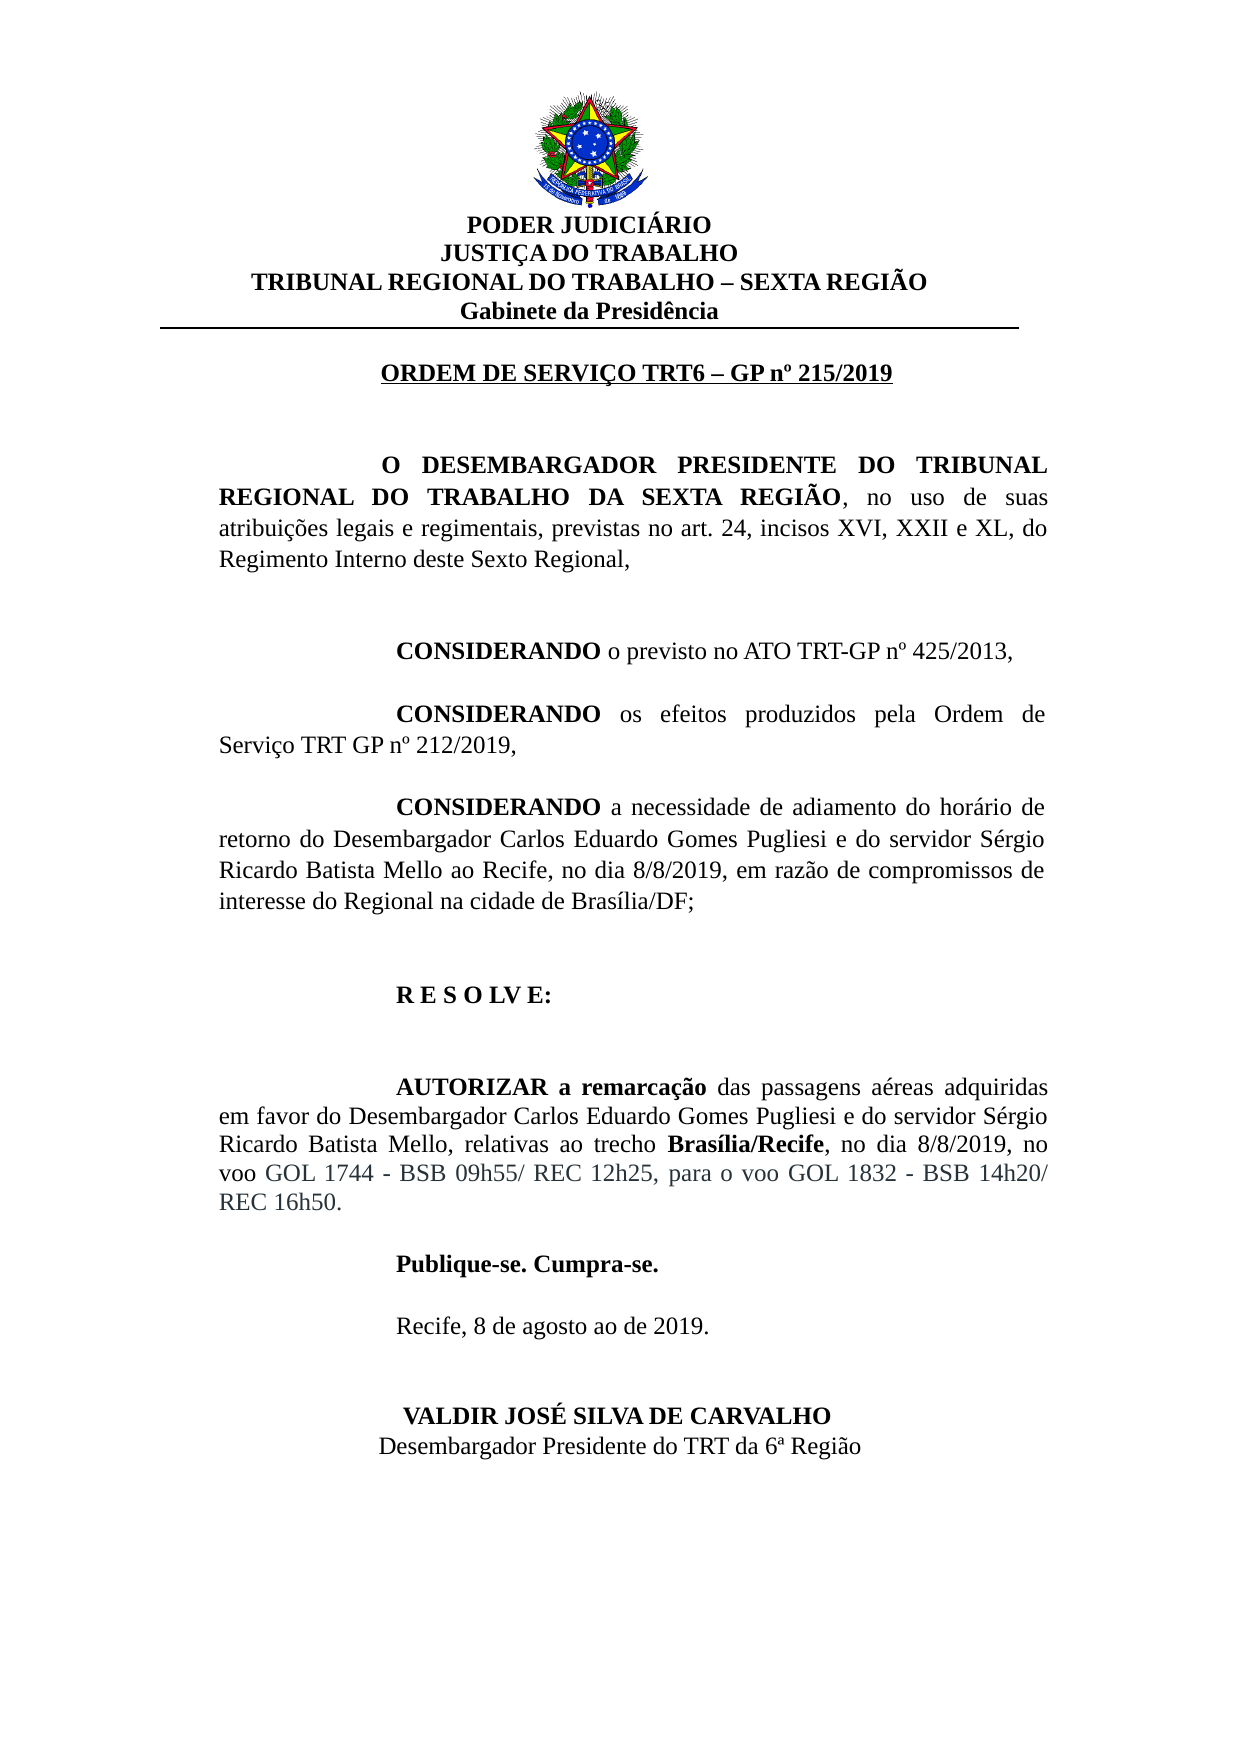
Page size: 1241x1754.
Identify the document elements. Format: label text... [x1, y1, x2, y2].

picture [527, 88, 651, 210]
text O DESEMBARGADOR PRESIDENTE DO TRIBUNAL REGIONAL DO TRABALHO DA SEXTA REGIÃO, no uso de suas atribuições legais e regimentais, previstas no art. 24, incisos XVI, XXII e XL, do Regimento Interno deste Sexto Regional, [218, 449, 1048, 574]
text R E S O LV E: [218, 978, 960, 1009]
text Desembargador Presidente do TRT da 6ª Região [159, 1429, 960, 1461]
text CONSIDERANDO o previsto no ATO TRT-GP nº 425/2013, [218, 634, 1045, 666]
text AUTORIZAR a remarcação das passagens aéreas adquiridas em favor do Desembargador Carlos Eduardo Gomes Pugliesi e do servidor Sérgio Ricardo Batista Mello, relativas ao trecho Brasília/Recife, no dia 8/8/2019, no voo GOL 1744 - BSB 09h55/ REC 12h25, para o voo GOL 1832 - BSB 14h20/ REC 16h50. [218, 1072, 1048, 1216]
text Publique-se. Cumpra-se. [218, 1247, 960, 1278]
text VALDIR JOSÉ SILVA DE CARVALHO [218, 1401, 960, 1429]
text CONSIDERANDO os efeitos produzidos pela Ordem de Serviço TRT GP nº 212/2019, [218, 697, 1045, 759]
subtitle ORDEM DE SERVIÇO TRT6 – GP nº 215/2019 [263, 358, 960, 386]
text CONSIDERANDO a necessidade de adiamento do horário de retorno do Desembargador Carlos Eduardo Gomes Pugliesi e do servidor Sérgio Ricardo Batista Mello ao Recife, no dia 8/8/2019, em razão de compromissos de interesse do Regional na cidade de Brasília/DF; [218, 791, 1045, 916]
text Recife, 8 de agosto ao de 2019. [218, 1309, 960, 1341]
